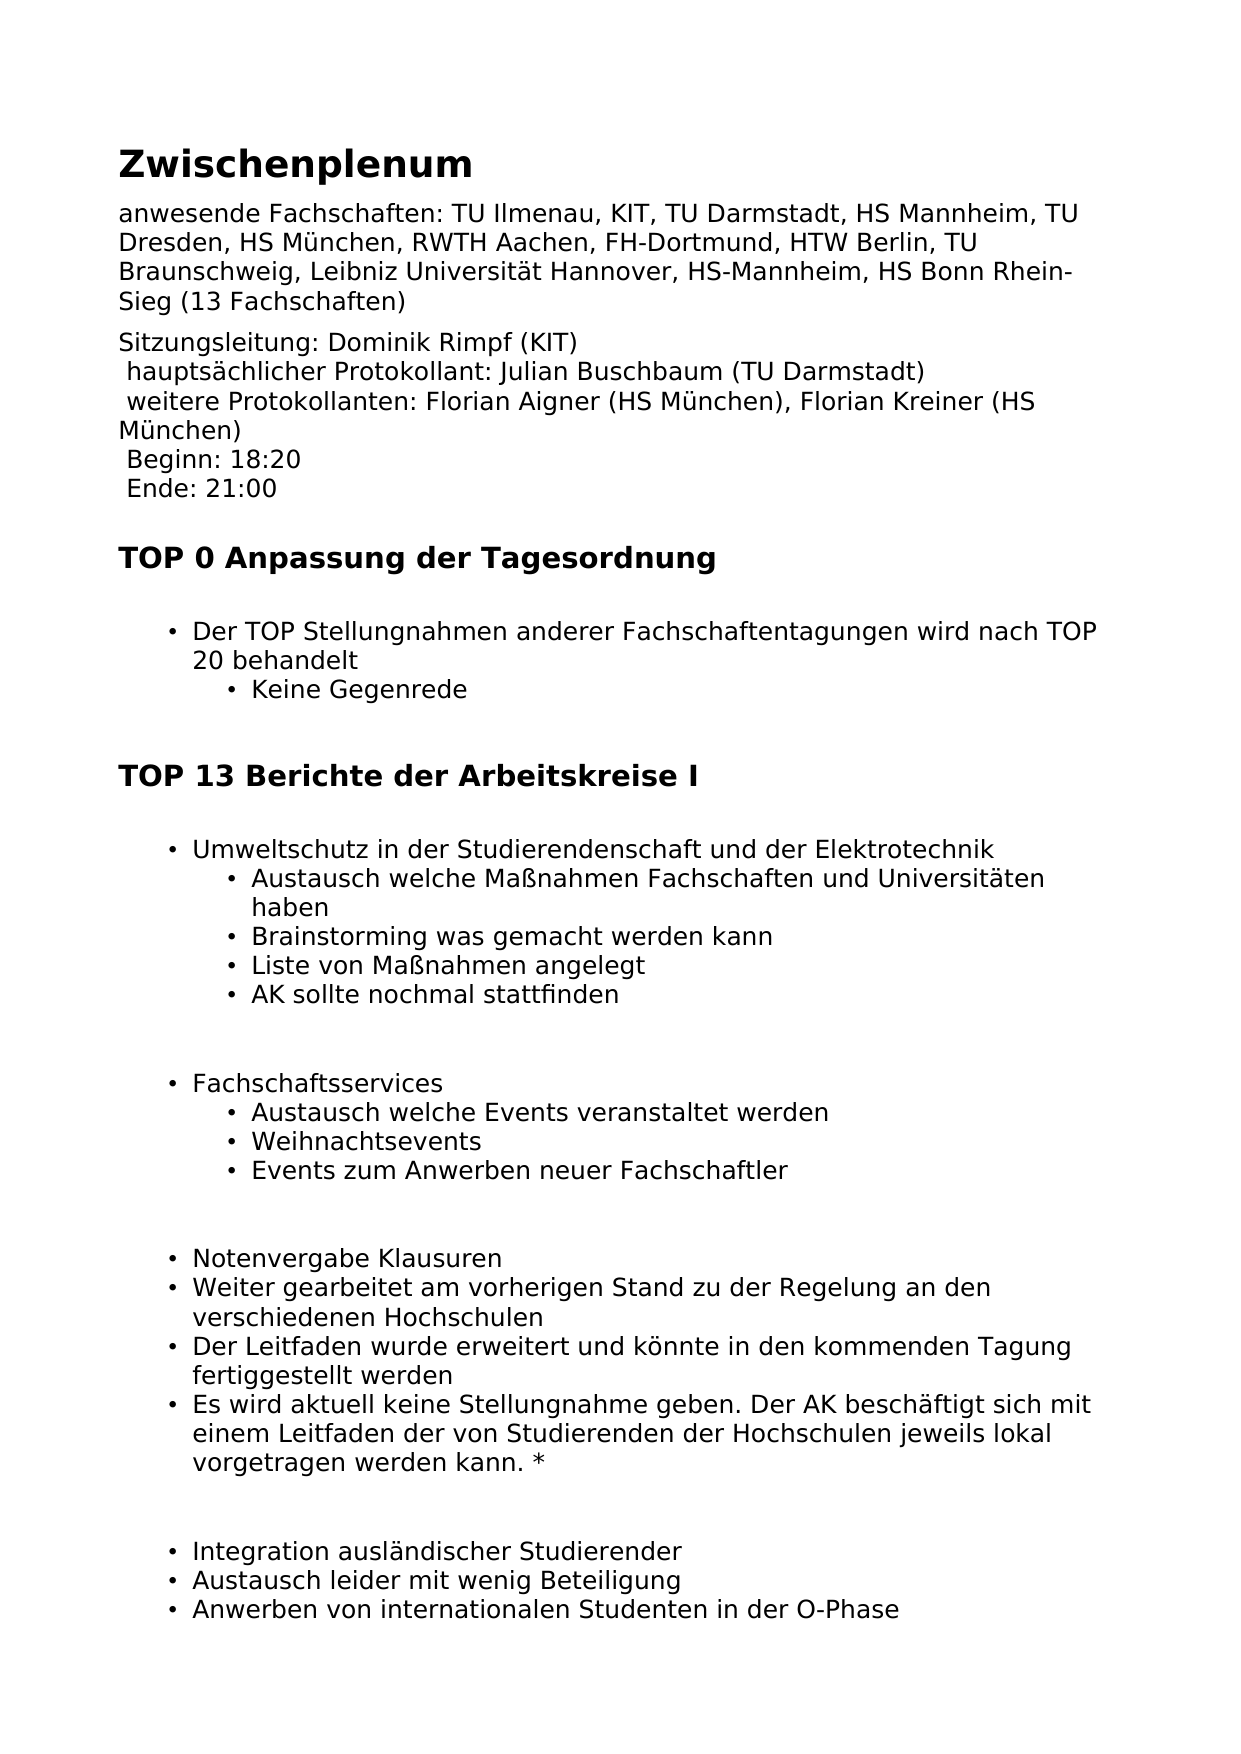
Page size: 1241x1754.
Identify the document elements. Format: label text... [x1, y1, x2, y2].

list AK sollte nochmal stattfinden [236, 981, 1122, 1010]
list Integration ausländischer Studierender [177, 1537, 1122, 1566]
list Notenvergabe Klausuren [177, 1244, 1122, 1273]
subtitle TOP 13 Berichte der Arbeitskreise I [118, 759, 1122, 793]
list Der TOP Stellungnahmen anderer Fachschaftentagungen wird nach TOP 20 behandelt [177, 617, 1122, 675]
list Anwerben von internationalen Studenten in der O-Phase [177, 1595, 1122, 1624]
list Weihnachtsevents [236, 1127, 1122, 1156]
list Weiter gearbeitet am vorherigen Stand zu der Regelung an den verschiedenen Hochschulen [177, 1273, 1122, 1332]
text anwesende Fachschaften: TU Ilmenau, KIT, TU Darmstadt, HS Mannheim, TU Dresden, HS München, RWTH Aachen, FH-Dortmund, HTW Berlin, TU Braunschweig, Leibniz Universität Hannover, HS-Mannheim, HS Bonn Rhein-Sieg (13 Fachschaften) [118, 199, 1122, 316]
list Der Leitfaden wurde erweitert und könnte in den kommenden Tagung fertiggestellt werden [177, 1332, 1122, 1390]
list Events zum Anwerben neuer Fachschaftler [236, 1156, 1122, 1185]
list Umweltschutz in der Studierendenschaft und der Elektrotechnik [177, 835, 1122, 864]
list Es wird aktuell keine Stellungnahme geben. Der AK beschäftigt sich mit einem Leitfaden der von Studierenden der Hochschulen jeweils lokal vorgetragen werden kann. * [177, 1390, 1122, 1478]
subtitle Zwischenplenum [118, 143, 1122, 187]
list Fachschaftsservices [177, 1069, 1122, 1098]
list Liste von Maßnahmen angelegt [236, 951, 1122, 981]
list Austausch leider mit wenig Beteiligung [177, 1566, 1122, 1595]
list Keine Gegenrede [236, 675, 1122, 704]
subtitle TOP 0 Anpassung der Tagesordnung [118, 541, 1122, 575]
text Sitzungsleitung: Dominik Rimpf (KIT) hauptsächlicher Protokollant: Julian Buschbaum (TU Darmstadt) weitere Protokollanten: Florian Aigner (HS München), Florian Kreiner (HS München) Beginn: 18:20 Ende: 21:00 [118, 328, 1122, 503]
list Brainstorming was gemacht werden kann [236, 922, 1122, 951]
list Austausch welche Events veranstaltet werden [236, 1098, 1122, 1127]
list Austausch welche Maßnahmen Fachschaften und Universitäten haben [236, 864, 1122, 922]
